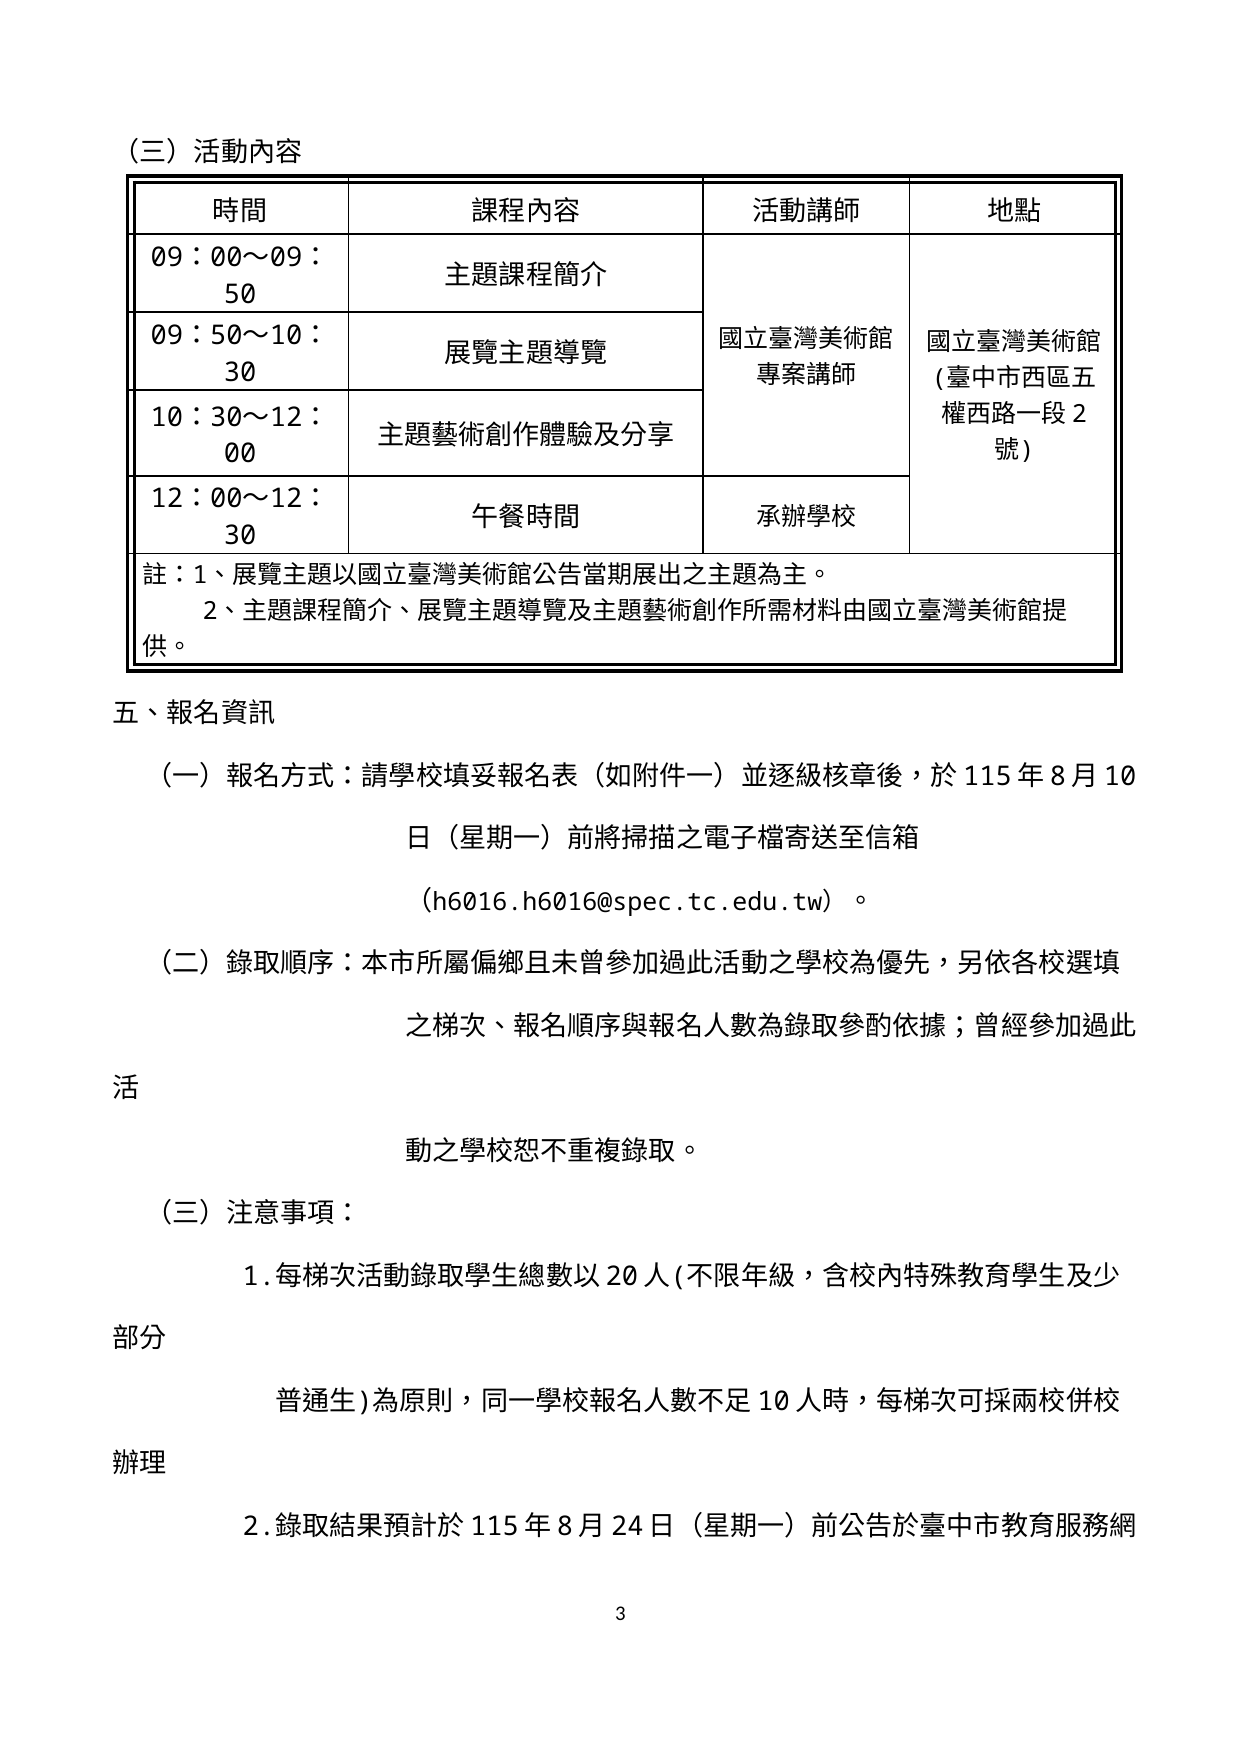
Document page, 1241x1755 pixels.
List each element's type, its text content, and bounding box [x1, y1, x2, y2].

table_header 活動講師 [704, 184, 909, 233]
text 日（星期一）前將掃描之電子檔寄送至信箱 [112, 797, 1137, 860]
text （三）注意事項： [112, 1172, 1137, 1235]
text （三）活動內容 [112, 112, 1137, 174]
table_cell 12：00～12：30 [136, 477, 348, 553]
text 2.錄取結果預計於115年8月24日（星期一）前公告於臺中市教育服務網 [112, 1485, 1137, 1547]
table_cell 09：50～10：30 [136, 313, 348, 389]
table_cell 主題藝術創作體驗及分享 [349, 391, 702, 475]
table_header 課程內容 [349, 184, 702, 233]
text 1.每梯次活動錄取學生總數以20人(不限年級，含校內特殊教育學生及少部分 [112, 1235, 1137, 1360]
text （h6016.h6016@spec.tc.edu.tw）。 [112, 860, 1137, 922]
table_header 地點 [910, 178, 1118, 233]
table_cell 10：30～12：00 [136, 391, 348, 475]
table_cell 展覽主題導覽 [349, 313, 702, 389]
text （二）錄取順序：本市所屬偏鄉且未曾參加過此活動之學校為優先，另依各校選填 [112, 922, 1137, 985]
table_cell 註：1、展覽主題以國立臺灣美術館公告當期展出之主題為主。 2、主題課程簡介、展覽主題導覽及主題藝術創作所需材料由國立臺灣美術館提供。 [136, 554, 1114, 663]
table_cell 午餐時間 [349, 477, 702, 553]
table_cell 承辦學校 [704, 477, 909, 553]
text 五、報名資訊 [112, 672, 1137, 735]
table_header 時間 [131, 178, 348, 233]
text 動之學校恕不重複錄取。 [112, 1110, 1137, 1172]
text 普通生)為原則，同一學校報名人數不足10人時，每梯次可採兩校併校辦理 [112, 1360, 1137, 1485]
table_cell 國立臺灣美術館 (臺中市西區五權西路一段2號) [910, 235, 1114, 553]
text （一）報名方式：請學校填妥報名表（如附件一）並逐級核章後，於115年8月10 [112, 735, 1137, 797]
table_cell 主題課程簡介 [349, 235, 702, 311]
table_cell 09：00～09：50 [136, 235, 348, 311]
table_cell 國立臺灣美術館 專案講師 [704, 235, 909, 475]
text 之梯次、報名順序與報名人數為錄取參酌依據；曾經參加過此活 [112, 985, 1137, 1110]
